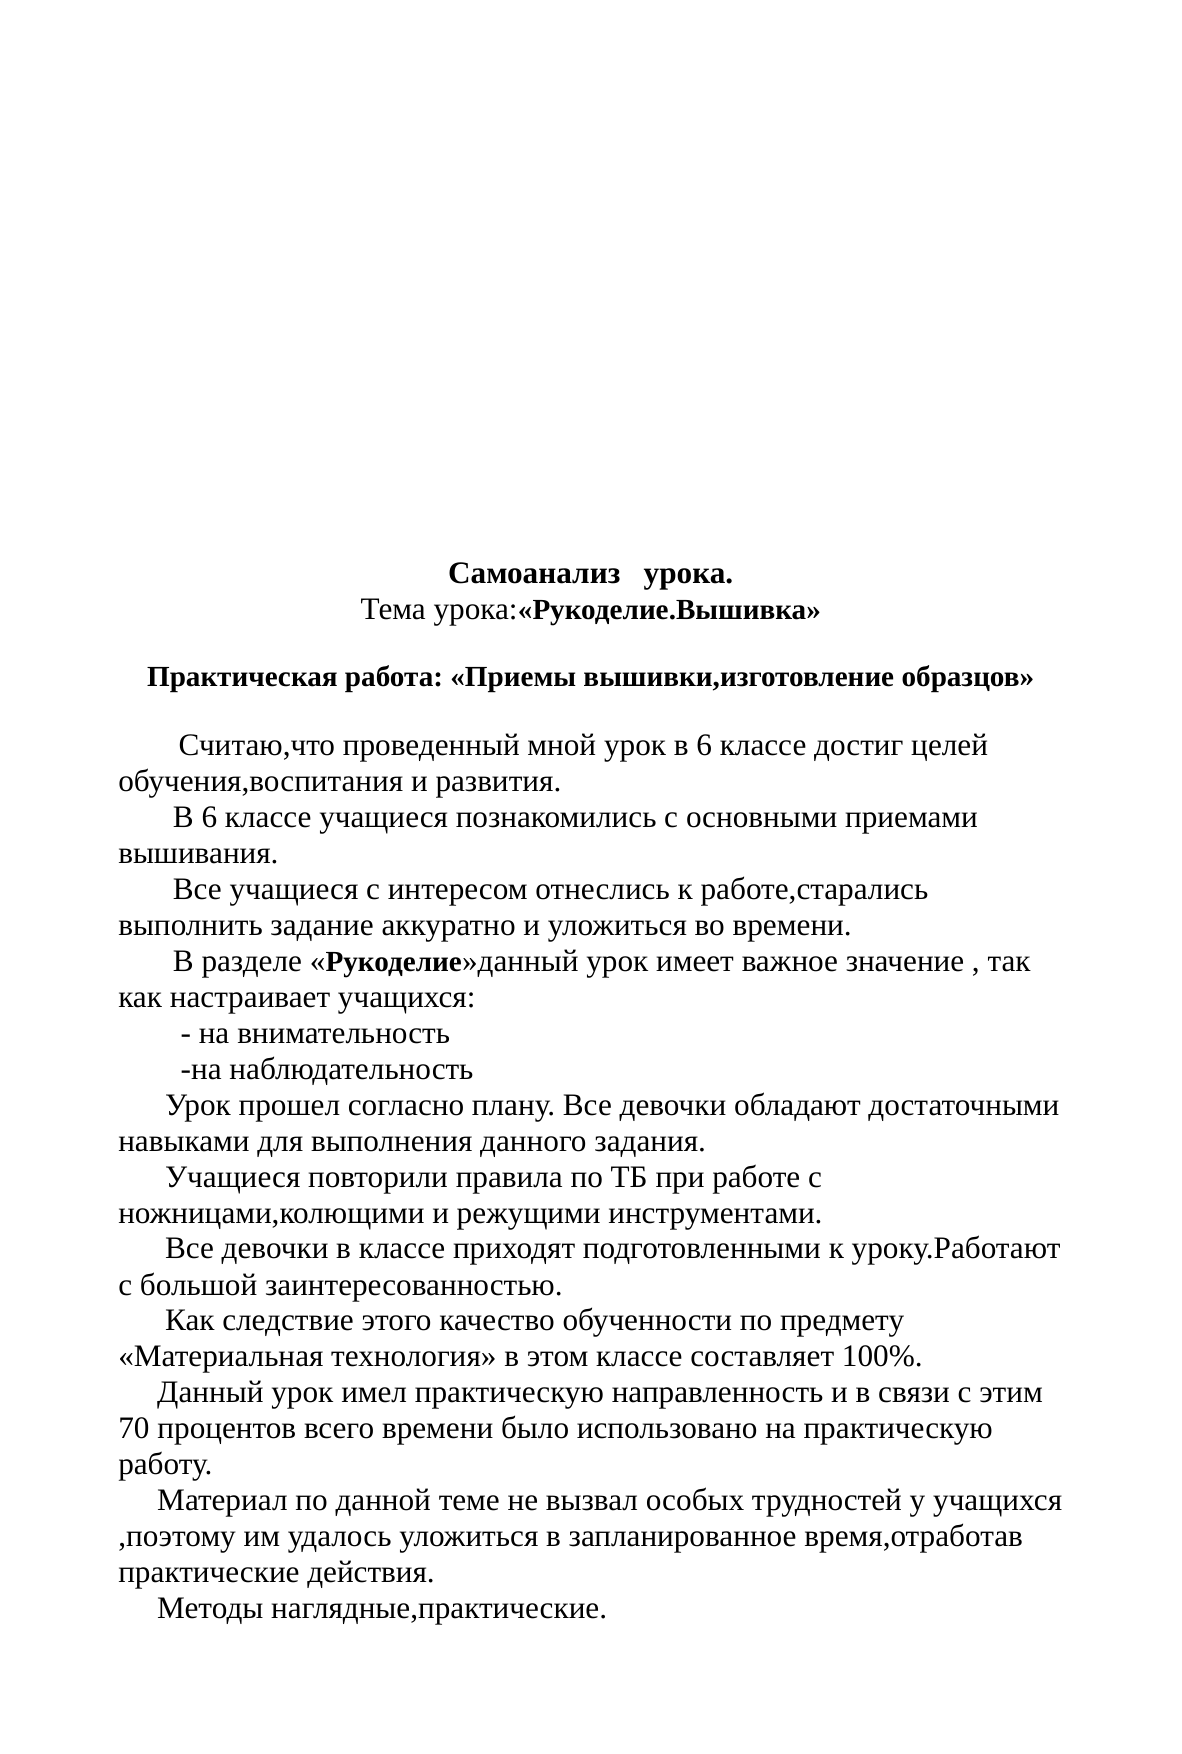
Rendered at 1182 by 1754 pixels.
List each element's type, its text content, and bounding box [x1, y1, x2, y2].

text Учащиеся повторили правила по ТБ при работе с ножницами,колющими и режущими инструментами. [118, 1158, 1063, 1230]
text -на наблюдательность [118, 1050, 1063, 1086]
text Материал по данной теме не вызвал особых трудностей у учащихся ,поэтому им удалось уложиться в запланированное время,отработав практические действия. [118, 1481, 1063, 1589]
text Все девочки в классе приходят подготовленными к уроку.Работают с большой заинтересованностью. [118, 1230, 1063, 1302]
text - на внимательность [118, 1014, 1063, 1050]
text Как следствие этого качество обученности по предмету «Материальная технология» в этом классе составляет 100%. [118, 1302, 1063, 1373]
text Считаю,что проведенный мной урок в 6 классе достиг целей обучения,воспитания и развития. [118, 727, 1063, 798]
text Данный урок имел практическую направленность и в связи с этим 70 процентов всего времени было использовано на практическую работу. [118, 1373, 1063, 1481]
text В разделе «Рукоделие»данный урок имеет важное значение , так как настраивает учащихся: [118, 942, 1063, 1014]
text Практическая работа: «Приемы вышивки,изготовление образцов» [118, 659, 1063, 693]
text Тема урока:«Рукоделие.Вышивка» [118, 590, 1063, 626]
text В 6 классе учащиеся познакомились с основными приемами вышивания. [118, 798, 1063, 870]
text Все учащиеся с интересом отнеслись к работе,старались выполнить задание аккуратно и уложиться во времени. [118, 870, 1063, 942]
text Самоанализ урока. [118, 554, 1063, 590]
text Урок прошел согласно плану. Все девочки обладают достаточными навыками для выполнения данного задания. [118, 1086, 1063, 1158]
text Методы наглядные,практические. [118, 1589, 1063, 1625]
